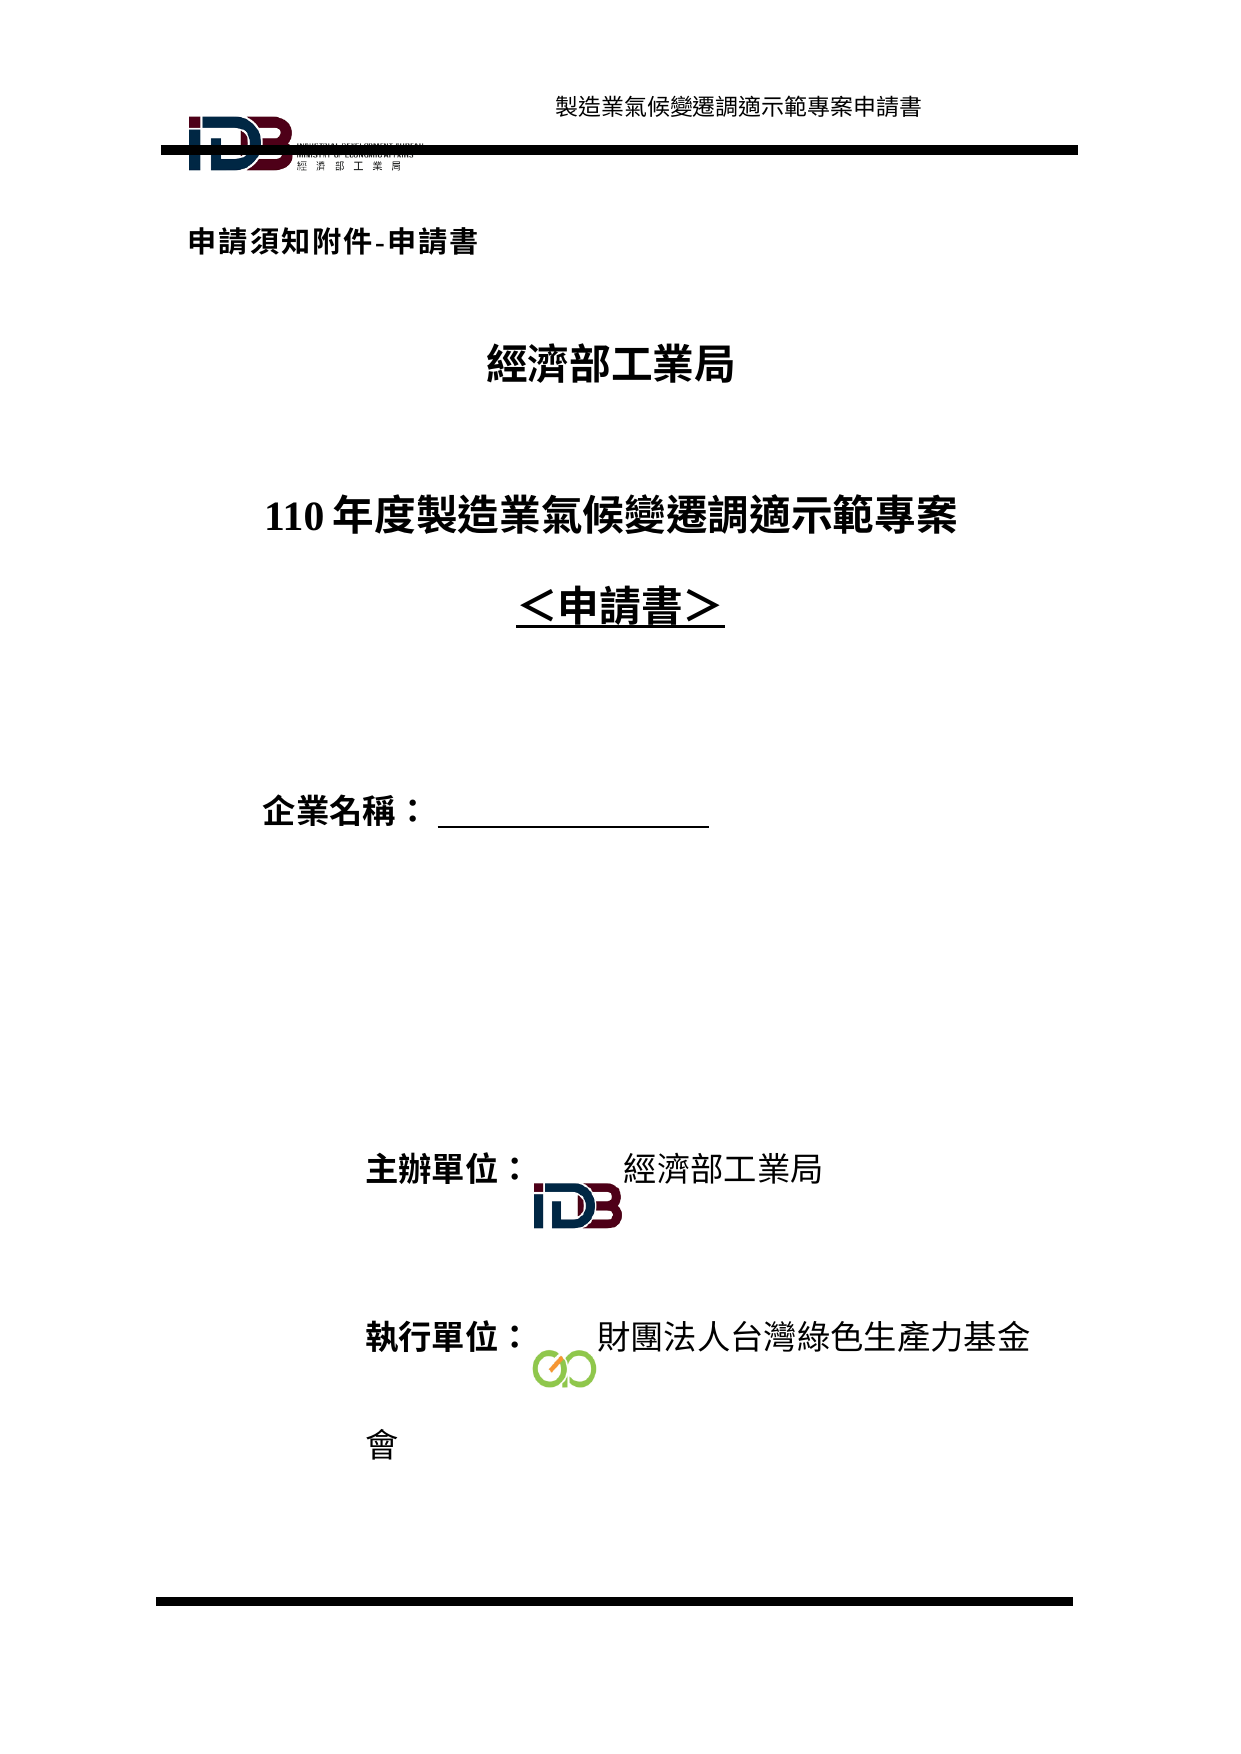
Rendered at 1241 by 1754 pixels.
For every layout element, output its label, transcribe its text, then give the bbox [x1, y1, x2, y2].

text 110年度製造業氣候變遷調適示範專案 [169, 482, 1053, 542]
text 企業名稱： [187, 785, 1053, 833]
text 主辦單位：經濟部工業局 [365, 1114, 1053, 1239]
text 經濟部工業局 [169, 331, 1053, 392]
text 申請須知附件-申請書 [187, 198, 1053, 261]
text ＜申請書＞ [187, 562, 1053, 624]
text 執行單位：財團法人台灣綠色生產力基金會 [365, 1276, 1053, 1464]
